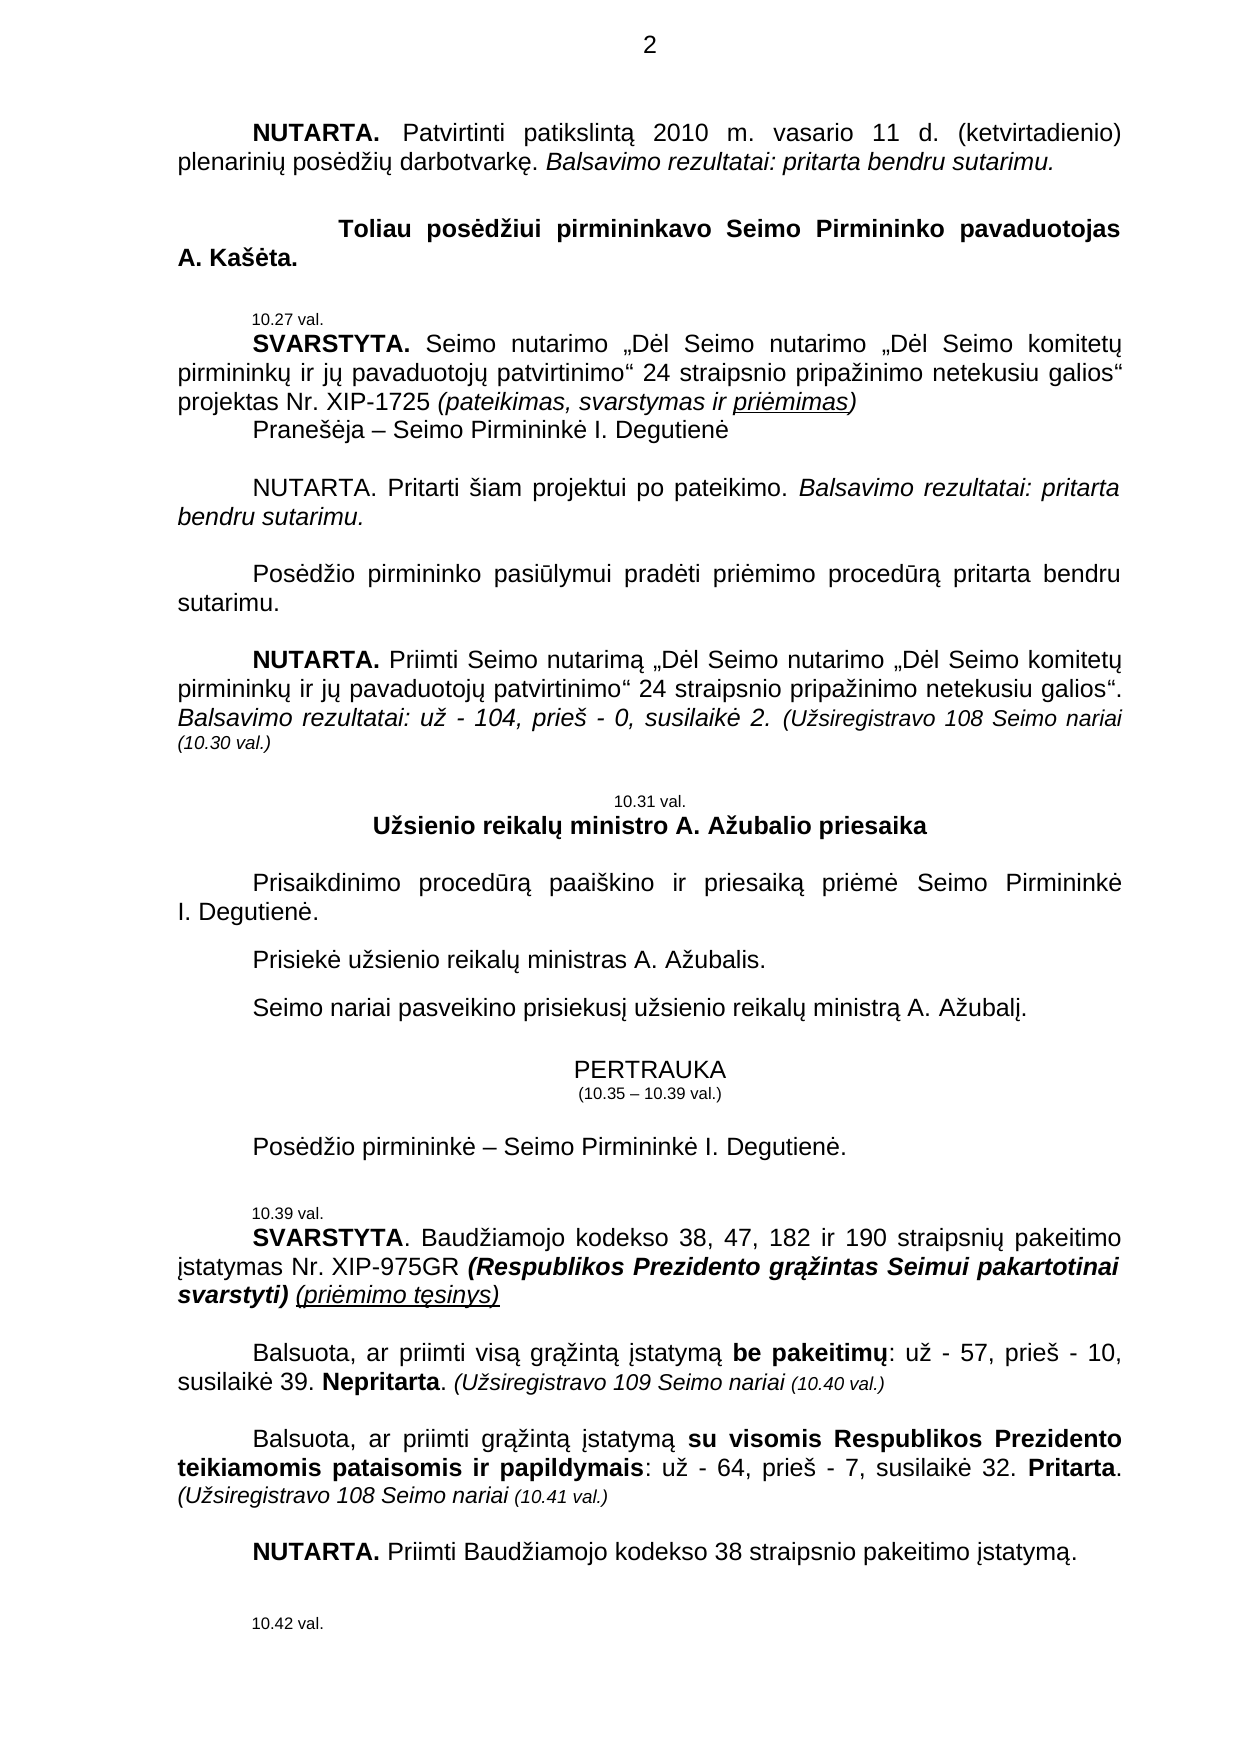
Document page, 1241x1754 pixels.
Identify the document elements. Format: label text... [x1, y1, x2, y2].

text NUTARTA. Pritarti šiam projektui po pateikimo. Balsavimo rezultatai: pritarta bendru sutarimu. [177, 473, 1122, 530]
text Posėdžio pirmininko pasiūlymui pradėti priėmimo procedūrą pritarta bendru sutarimu. [177, 559, 1122, 617]
text Toliau posėdžiui pirmininkavo Seimo Pirmininko pavaduotojas A. Kašėta. [177, 214, 1122, 272]
text 10.27 val. [177, 310, 1122, 329]
text Prisiekė užsienio reikalų ministras A. Ažubalis. [177, 945, 1122, 974]
text Prisaikdinimo procedūrą paaiškino ir priesaiką priėmė Seimo Pirmininkė I. Degutienė. [177, 868, 1122, 926]
text Balsuota, ar priimti visą grąžintą įstatymą be pakeitimų: už - 57, prieš - 10, susilaikė 39. Nepritarta. (Užsiregistravo 109 Seimo nariai (10.40 val.) [177, 1338, 1122, 1395]
text SVARSTYTA. Baudžiamojo kodekso 38, 47, 182 ir 190 straipsnių pakeitimo įstatymas Nr. XIP-975GR (Respublikos Prezidento grąžintas Seimui pakartotinai svarstyti) (priėmimo tęsinys) [177, 1223, 1122, 1309]
text Balsuota, ar priimti grąžintą įstatymą su visomis Respublikos Prezidento teikiamomis pataisomis ir papildymais: už - 64, prieš - 7, susilaikė 32. Pritarta. (Užsiregistravo 108 Seimo nariai (10.41 val.) [177, 1424, 1122, 1508]
text Pranešėja – Seimo Pirmininkė I. Degutienė [177, 415, 1122, 444]
text 10.39 val. [177, 1204, 1122, 1223]
text Posėdžio pirmininkė – Seimo Pirmininkė I. Degutienė. [177, 1132, 1122, 1161]
text 10.31 val. [177, 792, 1122, 811]
text NUTARTA. Priimti Baudžiamojo kodekso 38 straipsnio pakeitimo įstatymą. [177, 1537, 1122, 1566]
text PERTRAUKA [177, 1055, 1122, 1084]
text NUTARTA. Patvirtinti patikslintą 2010 m. vasario 11 d. (ketvirtadienio) plenarinių posėdžių darbotvarkę. Balsavimo rezultatai: pritarta bendru sutarimu. [177, 118, 1122, 176]
subtitle Užsienio reikalų ministro A. Ažubalio priesaika [177, 811, 1122, 839]
text SVARSTYTA. Seimo nutarimo „Dėl Seimo nutarimo „Dėl Seimo komitetų pirmininkų ir jų pavaduotojų patvirtinimo“ 24 straipsnio pripažinimo netekusiu galios“ projektas Nr. XIP-1725 (pateikimas, svarstymas ir priėmimas) [177, 329, 1122, 415]
text NUTARTA. Priimti Seimo nutarimą „Dėl Seimo nutarimo „Dėl Seimo komitetų pirmininkų ir jų pavaduotojų patvirtinimo“ 24 straipsnio pripažinimo netekusiu galios“. Balsavimo rezultatai: už - 104, prieš - 0, susilaikė 2. (Užsiregistravo 108 Seimo nariai (10.30 val.) [177, 645, 1122, 753]
text Seimo nariai pasveikino prisiekusį užsienio reikalų ministrą A. Ažubalį. [177, 993, 1122, 1022]
text (10.35 – 10.39 val.) [177, 1084, 1122, 1103]
text 10.42 val. [177, 1613, 1122, 1633]
